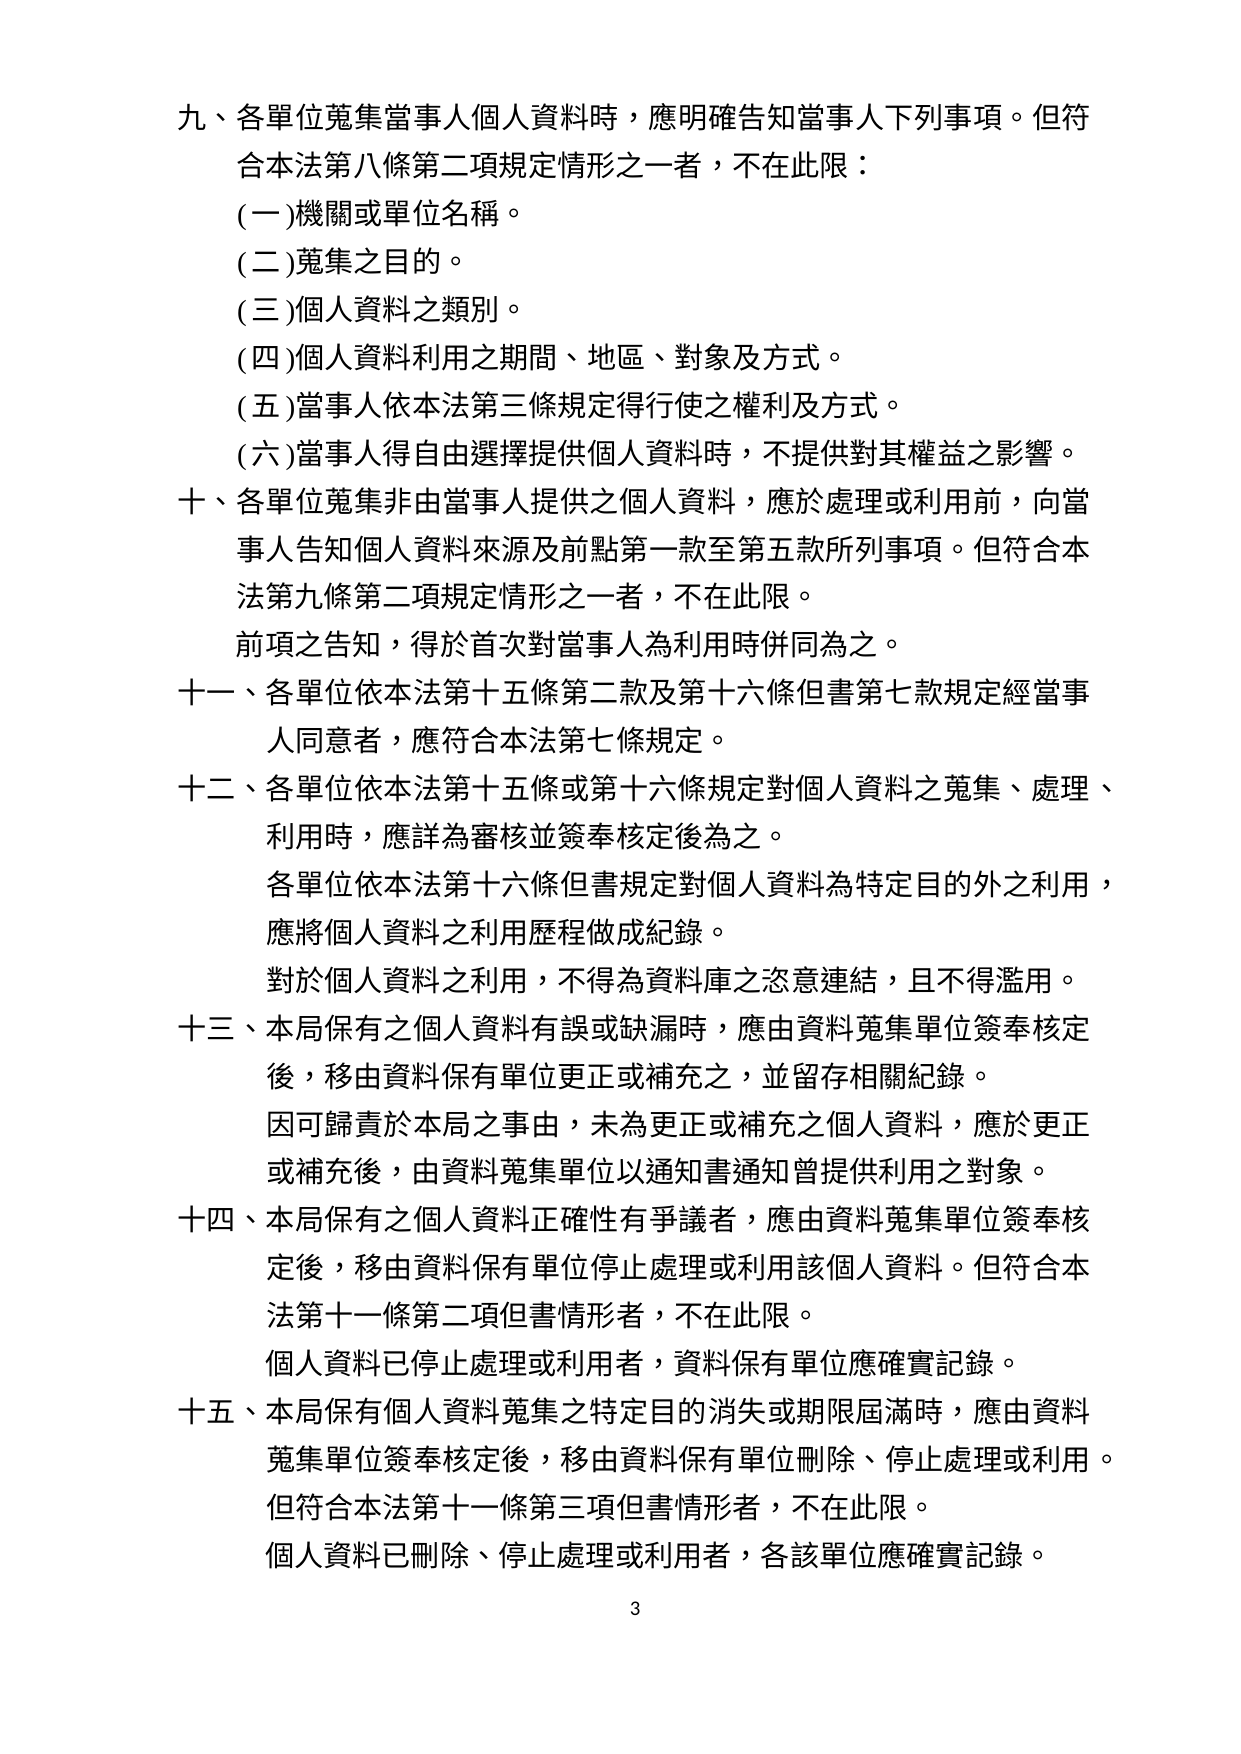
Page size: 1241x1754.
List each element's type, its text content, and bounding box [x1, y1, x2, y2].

text 十、各單位蒐集非由當事人提供之個人資料，應於處理或利用前，向當事人告知個人資料來源及前點第一款至第五款所列事項。但符合本法第九條第二項規定情形之一者，不在此限。 [177, 474, 1092, 617]
text 對於個人資料之利用，不得為資料庫之恣意連結，且不得濫用。 [266, 953, 1092, 1001]
text 十二、各單位依本法第十五條或第十六條規定對個人資料之蒐集、處理、利用時，應詳為審核並簽奉核定後為之。 [177, 761, 1092, 857]
text (二)蒐集之目的。 [237, 234, 1092, 282]
text (一)機關或單位名稱。 [237, 186, 1092, 234]
text (四)個人資料利用之期間、地區、對象及方式。 [237, 330, 1092, 378]
text 各單位依本法第十六條但書規定對個人資料為特定目的外之利用，應將個人資料之利用歷程做成紀錄。 [266, 857, 1092, 953]
text 十三、本局保有之個人資料有誤或缺漏時，應由資料蒐集單位簽奉核定後，移由資料保有單位更正或補充之，並留存相關紀錄。 [177, 1001, 1092, 1097]
text 個人資料已刪除、停止處理或利用者，各該單位應確實記錄。 [177, 1528, 1092, 1576]
text 九、各單位蒐集當事人個人資料時，應明確告知當事人下列事項。但符合本法第八條第二項規定情形之一者，不在此限： [177, 90, 1092, 186]
text 十一、各單位依本法第十五條第二款及第十六條但書第七款規定經當事人同意者，應符合本法第七條規定。 [177, 665, 1092, 761]
text 十五、本局保有個人資料蒐集之特定目的消失或期限屆滿時，應由資料蒐集單位簽奉核定後，移由資料保有單位刪除、停止處理或利用。但符合本法第十一條第三項但書情形者，不在此限。 [177, 1384, 1092, 1528]
text (六)當事人得自由選擇提供個人資料時，不提供對其權益之影響。 [237, 426, 1092, 474]
text 十四、本局保有之個人資料正確性有爭議者，應由資料蒐集單位簽奉核定後，移由資料保有單位停止處理或利用該個人資料。但符合本法第十一條第二項但書情形者，不在此限。 [177, 1192, 1092, 1336]
text 個人資料已停止處理或利用者，資料保有單位應確實記錄。 [177, 1336, 1092, 1384]
text (三)個人資料之類別。 [237, 282, 1092, 330]
text 前項之告知，得於首次對當事人為利用時併同為之。 [177, 617, 1092, 665]
text (五)當事人依本法第三條規定得行使之權利及方式。 [237, 378, 1092, 426]
text 因可歸責於本局之事由，未為更正或補充之個人資料，應於更正或補充後，由資料蒐集單位以通知書通知曾提供利用之對象。 [266, 1097, 1092, 1192]
